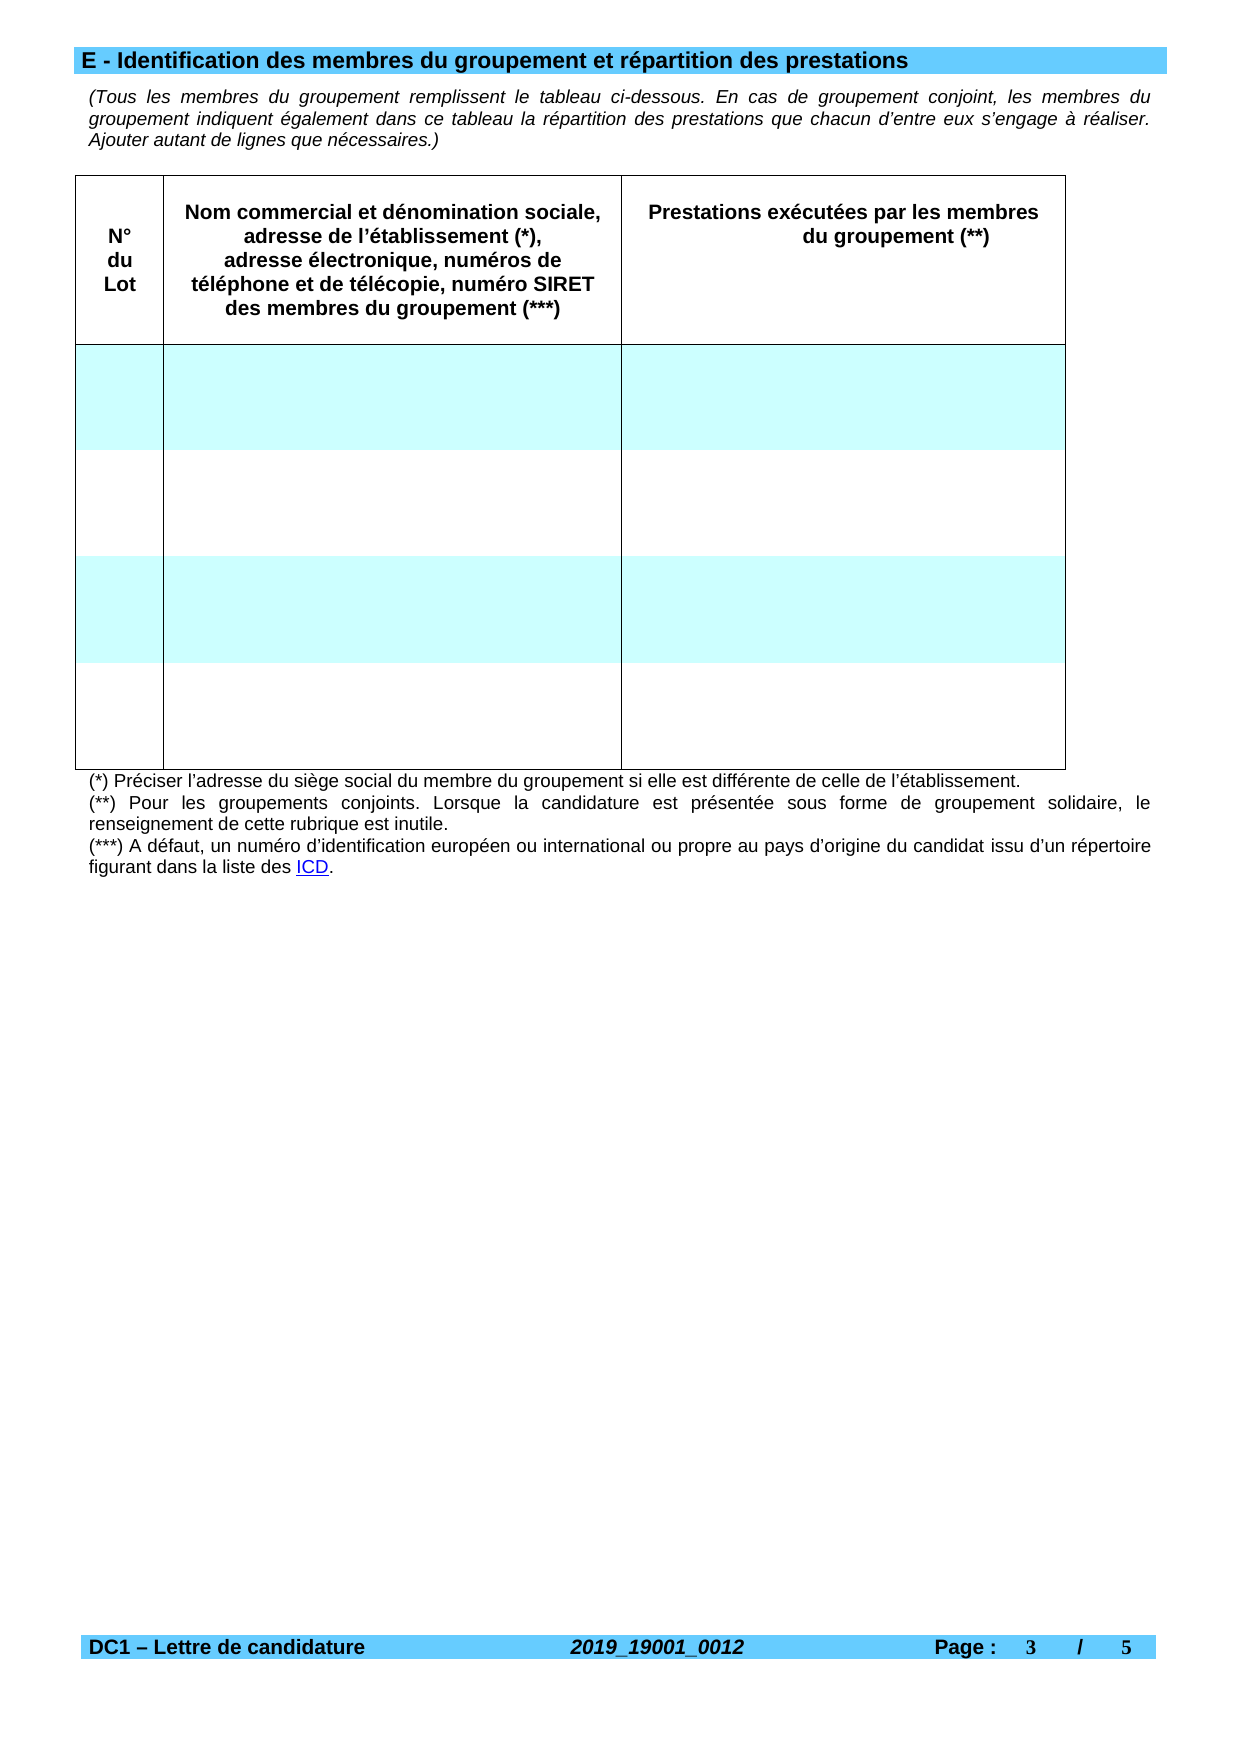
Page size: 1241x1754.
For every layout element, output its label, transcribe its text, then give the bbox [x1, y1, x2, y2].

text (*) Préciser l’adresse du siège social du membre du groupement si elle est différente de celle de l’établissement. [89, 770, 1152, 792]
table_header Prestations exécutées par les membres du groupement (**) [622, 176, 1065, 343]
table_header Nom commercial et dénomination sociale, adresse de l’établissement (*), adresse électronique, numéros de téléphone et de télécopie, numéro SIRET des membres du groupement (***) [164, 176, 621, 343]
table_cell [164, 556, 621, 663]
table_cell [164, 663, 621, 769]
table_cell [622, 556, 1065, 663]
table_cell [76, 450, 163, 556]
table_cell [622, 450, 1065, 556]
table_cell [76, 345, 163, 450]
table_header N° du Lot [76, 176, 163, 343]
table_header E - Identification des membres du groupement et répartition des prestations [74, 47, 1167, 74]
table_cell [76, 663, 163, 769]
text (**) Pour les groupements conjoints. Lorsque la candidature est présentée sous forme de groupement solidaire, le renseignement de cette rubrique est inutile. [89, 792, 1152, 835]
table_cell [76, 556, 163, 663]
table_cell [622, 345, 1065, 450]
table_cell [164, 345, 621, 450]
text (Tous les membres du groupement remplissent le tableau ci-dessous. En cas de groupement conjoint, les membres du groupement indiquent également dans ce tableau la répartition des prestations que chacun d’entre eux s’engage à réaliser. Ajouter autant de lignes que nécessaires.) [89, 86, 1152, 151]
table_cell [164, 450, 621, 556]
text (***) A défaut, un numéro d’identification européen ou international ou propre au pays d’origine du candidat issu d’un répertoire figurant dans la liste des ICD. [89, 835, 1152, 878]
table_cell [622, 663, 1065, 769]
